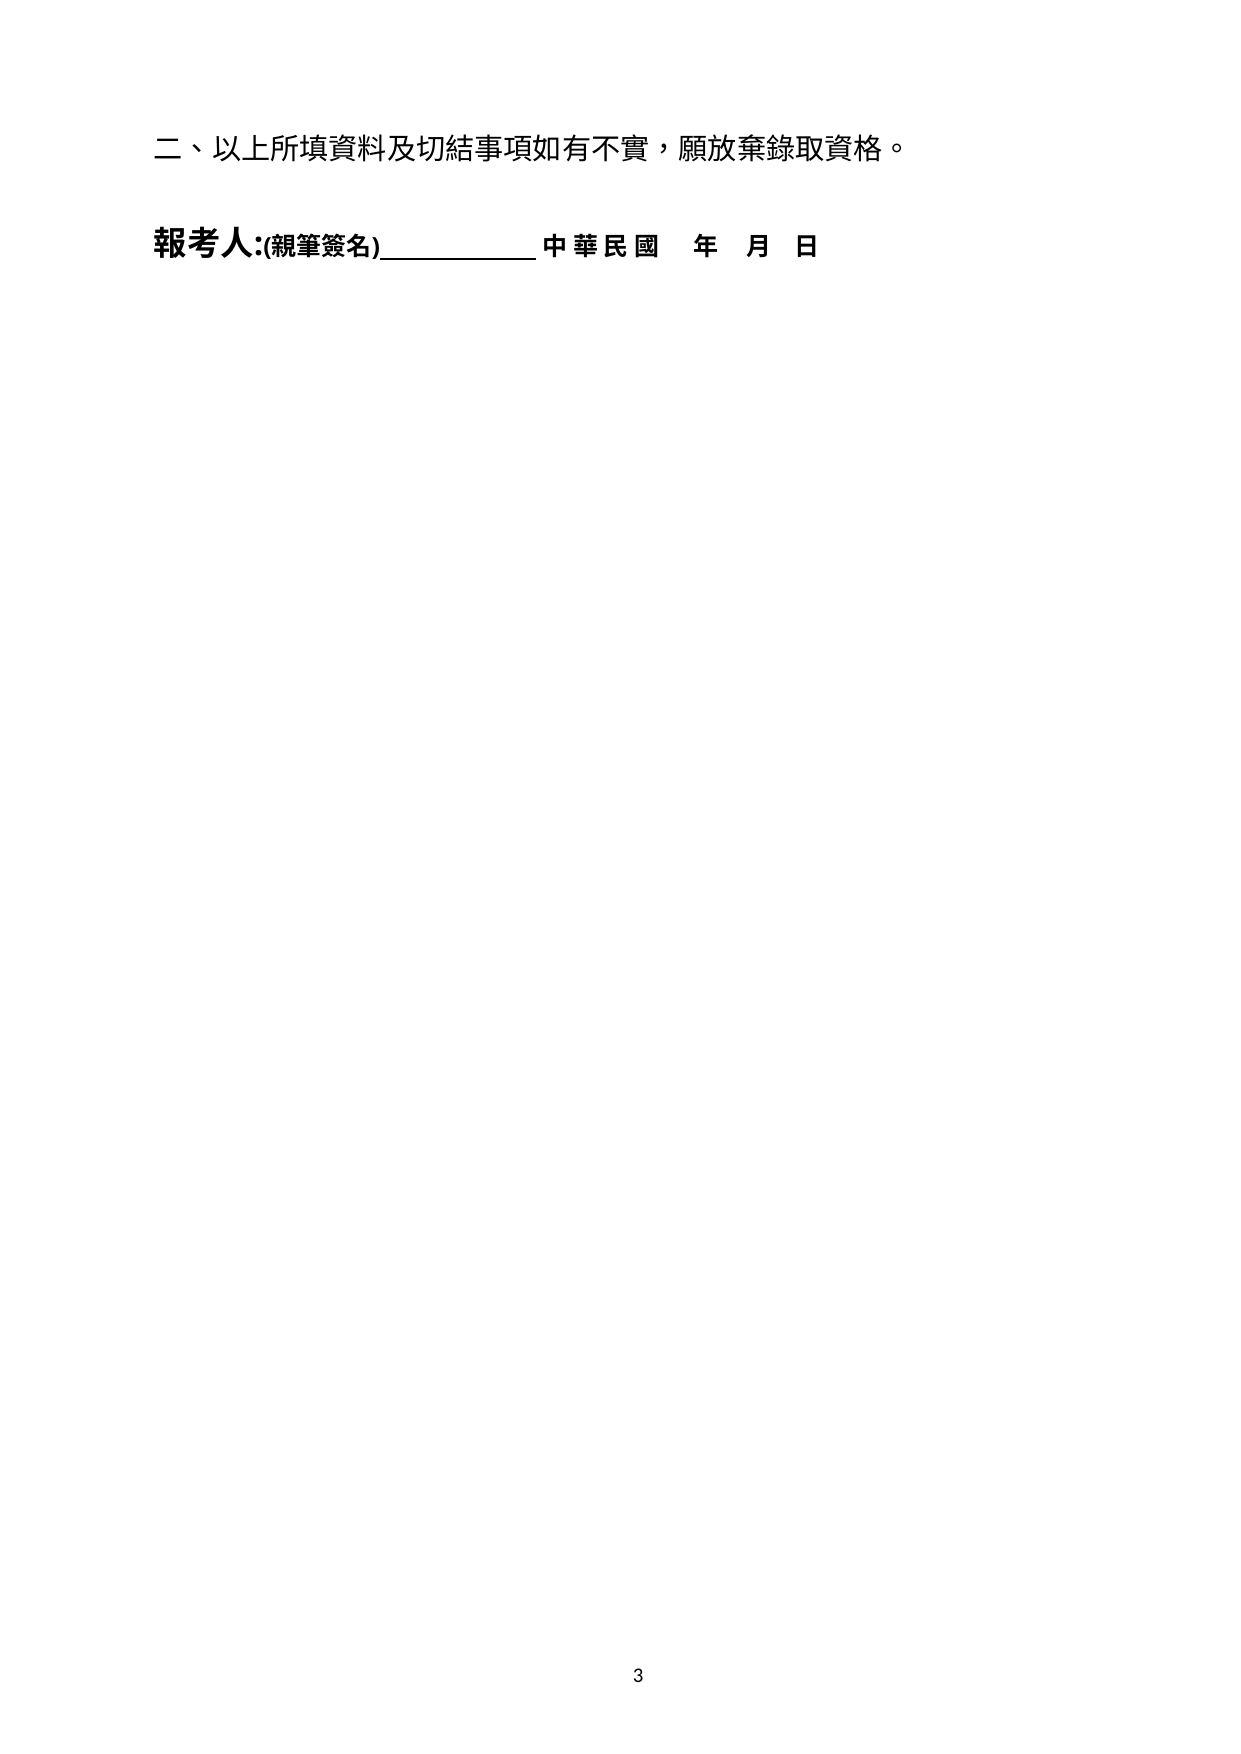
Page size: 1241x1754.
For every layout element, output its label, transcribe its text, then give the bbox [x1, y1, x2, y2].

list 以上所填資料及切結事項如有不實，願放棄錄取資格。 [153, 109, 1155, 184]
text 報考人:(親筆簽名) 中 華 民 國 年 月 日 [153, 203, 1134, 278]
